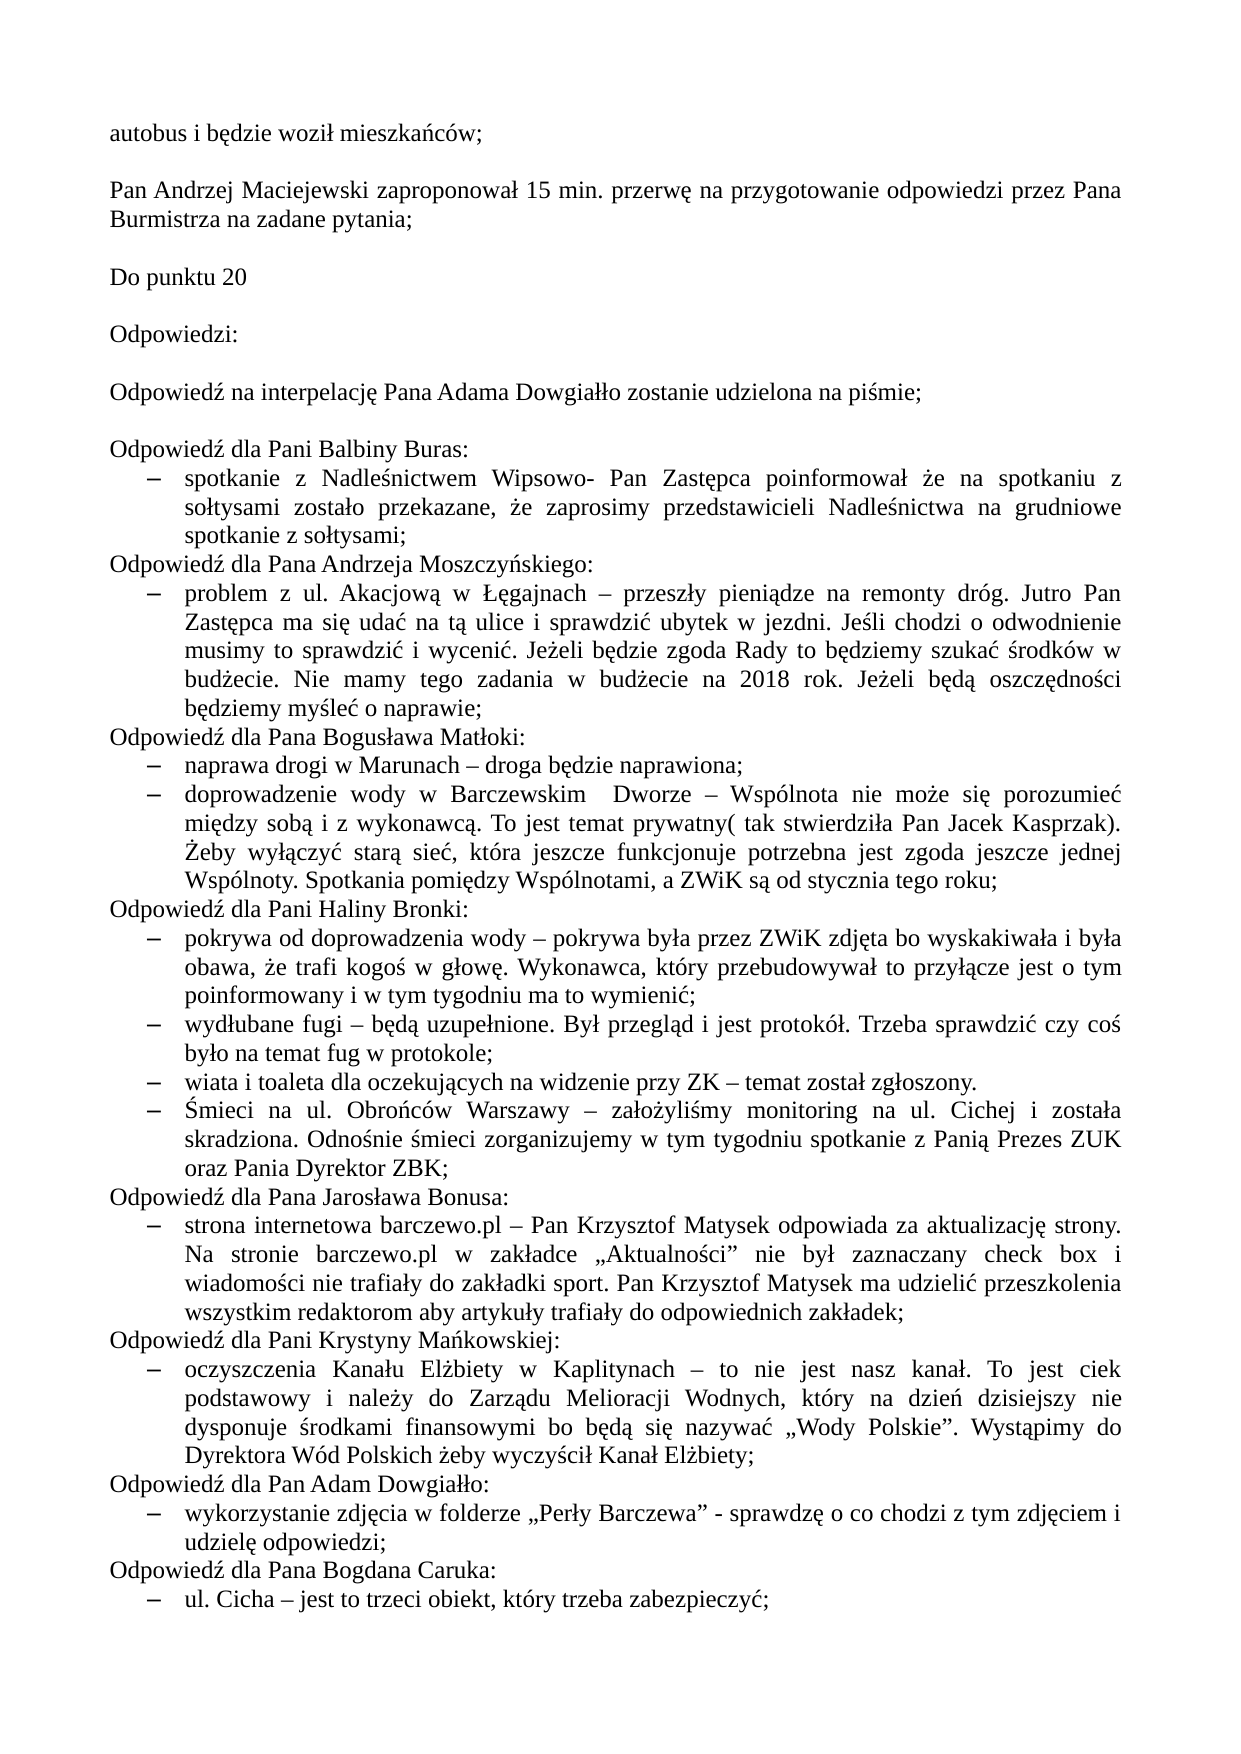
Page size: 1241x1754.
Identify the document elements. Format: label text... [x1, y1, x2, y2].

list Śmieci na ul. Obrońców Warszawy – założyliśmy monitoring na ul. Cichej i została skradziona. Odnośnie śmieci zorganizujemy w tym tygodniu spotkanie z Panią Prezes ZUK oraz Pania Dyrektor ZBK; [147, 1096, 1123, 1182]
text Odpowiedź dla Pani Haliny Bronki: [109, 894, 1123, 923]
text Odpowiedzi: [109, 319, 1123, 348]
text Pan Andrzej Maciejewski zaproponował 15 min. przerwę na przygotowanie odpowiedzi przez Pana Burmistrza na zadane pytania; [109, 176, 1123, 233]
list wykorzystanie zdjęcia w folderze „Perły Barczewa” - sprawdzę o co chodzi z tym zdjęciem i udzielę odpowiedzi; [147, 1498, 1123, 1556]
text Odpowiedź dla Pana Andrzeja Moszczyńskiego: [109, 549, 1123, 578]
list doprowadzenie wody w Barczewskim Dworze – Wspólnota nie może się porozumieć między sobą i z wykonawcą. To jest temat prywatny( tak stwierdziła Pan Jacek Kasprzak). Żeby wyłączyć starą sieć, która jeszcze funkcjonuje potrzebna jest zgoda jeszcze jednej Wspólnoty. Spotkania pomiędzy Wspólnotami, a ZWiK są od stycznia tego roku; [147, 779, 1123, 894]
list naprawa drogi w Marunach – droga będzie naprawiona; [147, 751, 1123, 779]
text Odpowiedź dla Pana Jarosława Bonusa: [109, 1182, 1123, 1211]
list wiata i toaleta dla oczekujących na widzenie przy ZK – temat został zgłoszony. [147, 1067, 1123, 1096]
text Odpowiedź na interpelację Pana Adama Dowgiałło zostanie udzielona na piśmie; [109, 377, 1123, 406]
text Odpowiedź dla Pani Balbiny Buras: [109, 434, 1123, 463]
text Odpowiedź dla Pan Adam Dowgiałło: [109, 1469, 1123, 1498]
list pokrywa od doprowadzenia wody – pokrywa była przez ZWiK zdjęta bo wyskakiwała i była obawa, że trafi kogoś w głowę. Wykonawca, który przebudowywał to przyłącze jest o tym poinformowany i w tym tygodniu ma to wymienić; [147, 923, 1123, 1009]
text Odpowiedź dla Pani Krystyny Mańkowskiej: [109, 1326, 1123, 1354]
text Odpowiedź dla Pana Bogusława Matłoki: [109, 722, 1123, 751]
list wydłubane fugi – będą uzupełnione. Był przegląd i jest protokół. Trzeba sprawdzić czy coś było na temat fug w protokole; [147, 1009, 1123, 1067]
list ul. Cicha – jest to trzeci obiekt, który trzeba zabezpieczyć; [147, 1584, 1123, 1613]
list strona internetowa barczewo.pl – Pan Krzysztof Matysek odpowiada za aktualizację strony. Na stronie barczewo.pl w zakładce „Aktualności” nie był zaznaczany check box i wiadomości nie trafiały do zakładki sport. Pan Krzysztof Matysek ma udzielić przeszkolenia wszystkim redaktorom aby artykuły trafiały do odpowiednich zakładek; [147, 1211, 1123, 1326]
text Do punktu 20 [109, 262, 1123, 291]
list problem z ul. Akacjową w Łęgajnach – przeszły pieniądze na remonty dróg. Jutro Pan Zastępca ma się udać na tą ulice i sprawdzić ubytek w jezdni. Jeśli chodzi o odwodnienie musimy to sprawdzić i wycenić. Jeżeli będzie zgoda Rady to będziemy szukać środków w budżecie. Nie mamy tego zadania w budżecie na 2018 rok. Jeżeli będą oszczędności będziemy myśleć o naprawie; [147, 578, 1123, 722]
list spotkanie z Nadleśnictwem Wipsowo- Pan Zastępca poinformował że na spotkaniu z sołtysami zostało przekazane, że zaprosimy przedstawicieli Nadleśnictwa na grudniowe spotkanie z sołtysami; [147, 463, 1123, 549]
list oczyszczenia Kanału Elżbiety w Kaplitynach – to nie jest nasz kanał. To jest ciek podstawowy i należy do Zarządu Melioracji Wodnych, który na dzień dzisiejszy nie dysponuje środkami finansowymi bo będą się nazywać „Wody Polskie”. Wystąpimy do Dyrektora Wód Polskich żeby wyczyścił Kanał Elżbiety; [147, 1354, 1123, 1469]
text autobus i będzie woził mieszkańców; [109, 118, 1123, 147]
text Odpowiedź dla Pana Bogdana Caruka: [109, 1556, 1123, 1584]
